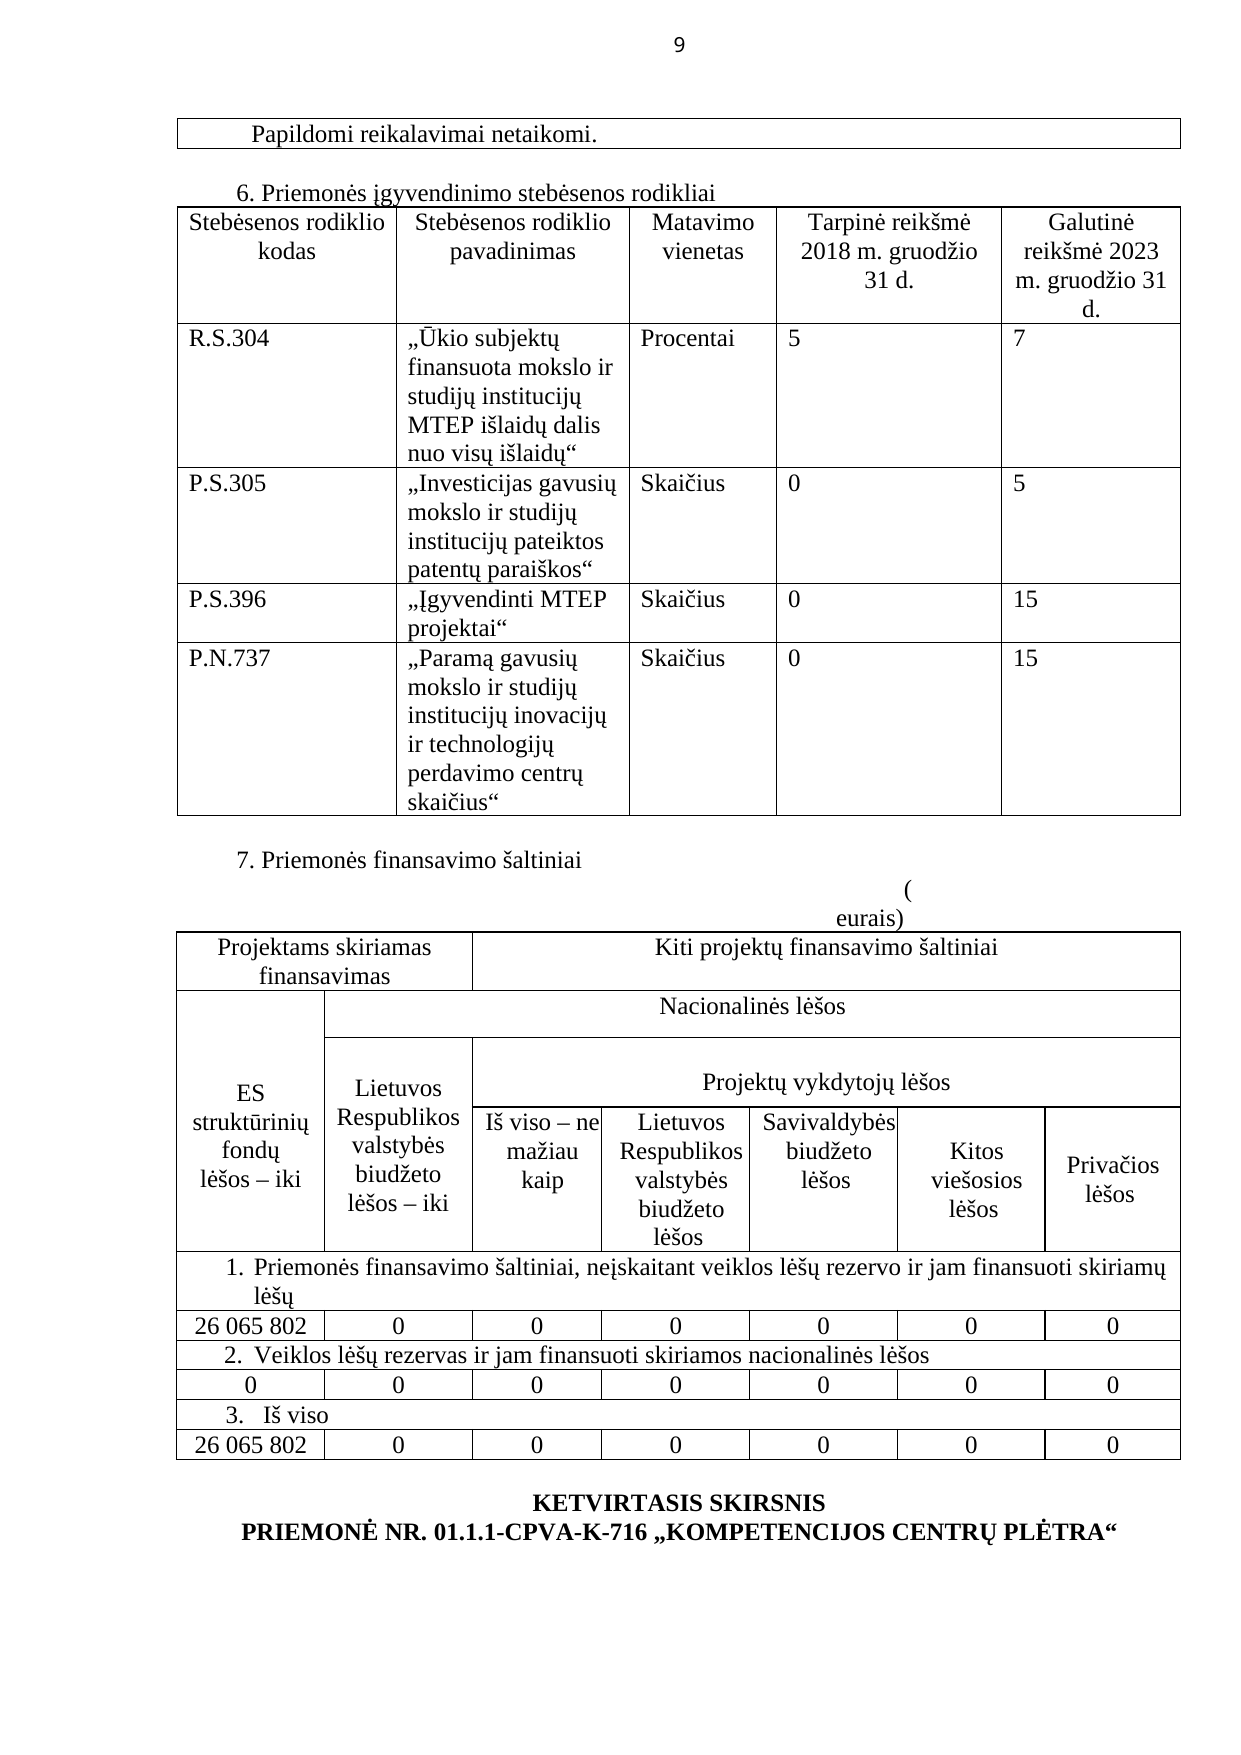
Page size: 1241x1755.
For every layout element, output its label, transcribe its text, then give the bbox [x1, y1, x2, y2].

table_header Tarpinė reikšmė 2018 m. gruodžio 31 d. [777, 208, 1001, 322]
table_cell Lietuvos Respublikos valstybės biudžeto lėšos – iki [325, 1038, 472, 1251]
table_cell 0 [602, 1370, 749, 1399]
table_cell Savivaldybės biudžeto lėšos [750, 1108, 897, 1251]
table_cell 7 [1002, 324, 1180, 467]
table_cell 0 [325, 1311, 472, 1339]
table_cell Projektų vykdytojų lėšos [473, 1038, 1180, 1106]
table_cell 0 [750, 1311, 897, 1339]
table_header Kiti projektų finansavimo šaltiniai [473, 933, 1180, 990]
table_cell 15 [1002, 643, 1180, 815]
table_cell „Įgyvendinti MTEP projektai“ [397, 584, 629, 642]
table_cell R.S.304 [178, 324, 396, 467]
table_cell 3. Iš viso [177, 1400, 1180, 1429]
table_cell 26 065 802 [177, 1430, 324, 1459]
table_cell Procentai [630, 324, 776, 467]
table_cell 5 [777, 324, 1001, 467]
table_cell 0 [325, 1370, 472, 1399]
table_header Stebėsenos rodiklio pavadinimas [397, 208, 629, 322]
table_cell 0 [473, 1370, 601, 1399]
table_cell Kitos viešosios lėšos [898, 1108, 1044, 1251]
table_cell 0 [777, 584, 1001, 642]
table_cell 0 [898, 1430, 1044, 1459]
table_cell P.S.396 [178, 584, 396, 642]
table_cell Skaičius [630, 584, 776, 642]
table_cell Iš viso – ne mažiau kaip [473, 1108, 601, 1251]
table_cell Privačios lėšos [1046, 1108, 1180, 1251]
table_header Projektams skiriamas finansavimas [177, 933, 472, 990]
table_cell P.N.737 [178, 643, 396, 815]
table_cell 1. Priemonės finansavimo šaltiniai, neįskaitant veiklos lėšų rezervo ir jam finansuoti skiriamų lėšų [177, 1252, 1180, 1310]
table_cell P.S.305 [178, 468, 396, 583]
table_header Papildomi reikalavimai netaikomi. [178, 119, 1180, 148]
table_cell 0 [602, 1311, 749, 1339]
table_cell 0 [325, 1430, 472, 1459]
table_cell 2. Veiklos lėšų rezervas ir jam finansuoti skiriamos nacionalinės lėšos [177, 1341, 1180, 1369]
table_cell Skaičius [630, 643, 776, 815]
table_cell 15 [1002, 584, 1180, 642]
table_cell 0 [777, 468, 1001, 583]
table_cell 0 [473, 1311, 601, 1339]
table_header Galutinė reikšmė 2023 m. gruodžio 31 d. [1002, 208, 1180, 322]
table_cell 0 [177, 1370, 324, 1399]
table_cell 0 [777, 643, 1001, 815]
table_cell 0 [602, 1430, 749, 1459]
table_cell ES struktūrinių fondų lėšos – iki [177, 991, 324, 1251]
table_cell 0 [898, 1311, 1044, 1339]
table_cell 26 065 802 [177, 1311, 324, 1339]
table_cell Skaičius [630, 468, 776, 583]
table_header Stebėsenos rodiklio kodas [178, 208, 396, 322]
table_cell 0 [473, 1430, 601, 1459]
table_cell 0 [1046, 1311, 1180, 1339]
table_cell 5 [1002, 468, 1180, 583]
text 6. Priemonės įgyvendinimo stebėsenos rodikliai [177, 178, 1181, 206]
table_cell 0 [750, 1430, 897, 1459]
text 7. Priemonės finansavimo šaltiniai [177, 845, 1181, 874]
table_cell Nacionalinės lėšos [325, 991, 1180, 1037]
table_cell Lietuvos Respublikos valstybės biudžeto lėšos [602, 1108, 749, 1251]
text PRIEMONĖ NR. 01.1.1-CPVA-K-716 „KOMPETENCIJOS CENTRŲ PLĖTRA“ [177, 1517, 1181, 1546]
text KETVIRTASIS SKIRSNIS [177, 1488, 1181, 1517]
table_cell 0 [1046, 1430, 1180, 1459]
table_cell „Paramą gavusių mokslo ir studijų institucijų inovacijų ir technologijų perdavimo centrų skaičius“ [397, 643, 629, 815]
table_header Matavimo vienetas [630, 208, 776, 322]
table_cell 0 [750, 1370, 897, 1399]
table_cell „Investicijas gavusių mokslo ir studijų institucijų pateiktos patentų paraiškos“ [397, 468, 629, 583]
table_cell „Ūkio subjektų finansuota mokslo ir studijų institucijų MTEP išlaidų dalis nuo visų išlaidų“ [397, 324, 629, 467]
table_cell 0 [1046, 1370, 1180, 1399]
text (eurais) [177, 874, 904, 931]
table_cell 0 [898, 1370, 1044, 1399]
